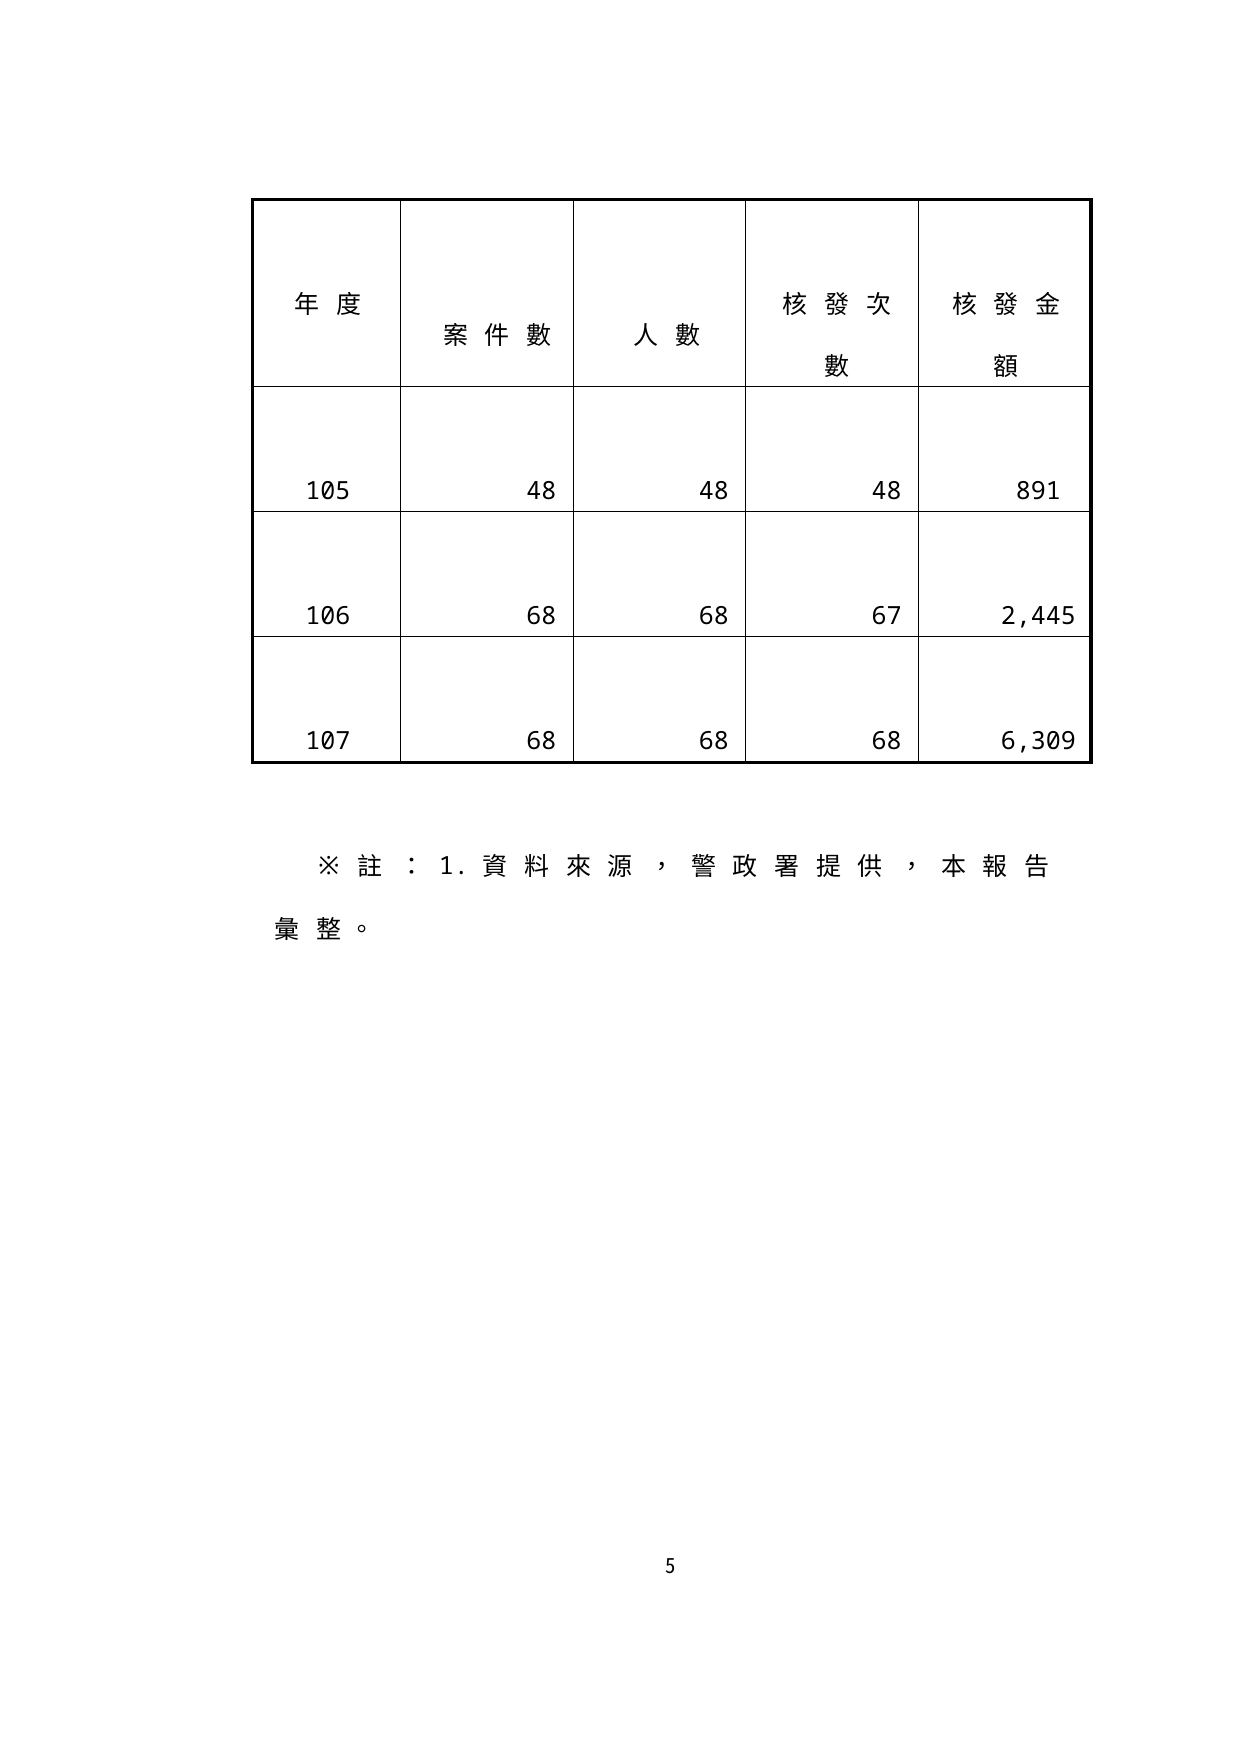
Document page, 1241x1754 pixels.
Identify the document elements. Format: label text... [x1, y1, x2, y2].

table_header 人數 [574, 201, 745, 386]
table_cell 106 [254, 512, 400, 636]
table_cell 48 [746, 387, 918, 511]
table_header 核發金額 [919, 201, 1089, 386]
table_cell 48 [574, 387, 745, 511]
table_cell 68 [401, 637, 573, 761]
table_header 核發次數 [746, 201, 918, 386]
table_cell 891 [919, 387, 1089, 511]
table_cell 48 [401, 387, 573, 511]
table_header 年度 [254, 201, 400, 386]
table_cell 105 [254, 387, 400, 511]
table_cell 68 [574, 512, 745, 636]
table_cell 67 [746, 512, 918, 636]
table_cell 68 [401, 512, 573, 636]
table_cell 2,445 [919, 512, 1089, 636]
text ※註：1.資料來源，警政署提供，本報告彙整。 [247, 823, 1058, 948]
table_cell 6,309 [919, 637, 1089, 761]
table_cell 68 [574, 637, 745, 761]
table_cell 68 [746, 637, 918, 761]
table_cell 107 [254, 637, 400, 761]
table_header 案件數 [401, 201, 573, 386]
